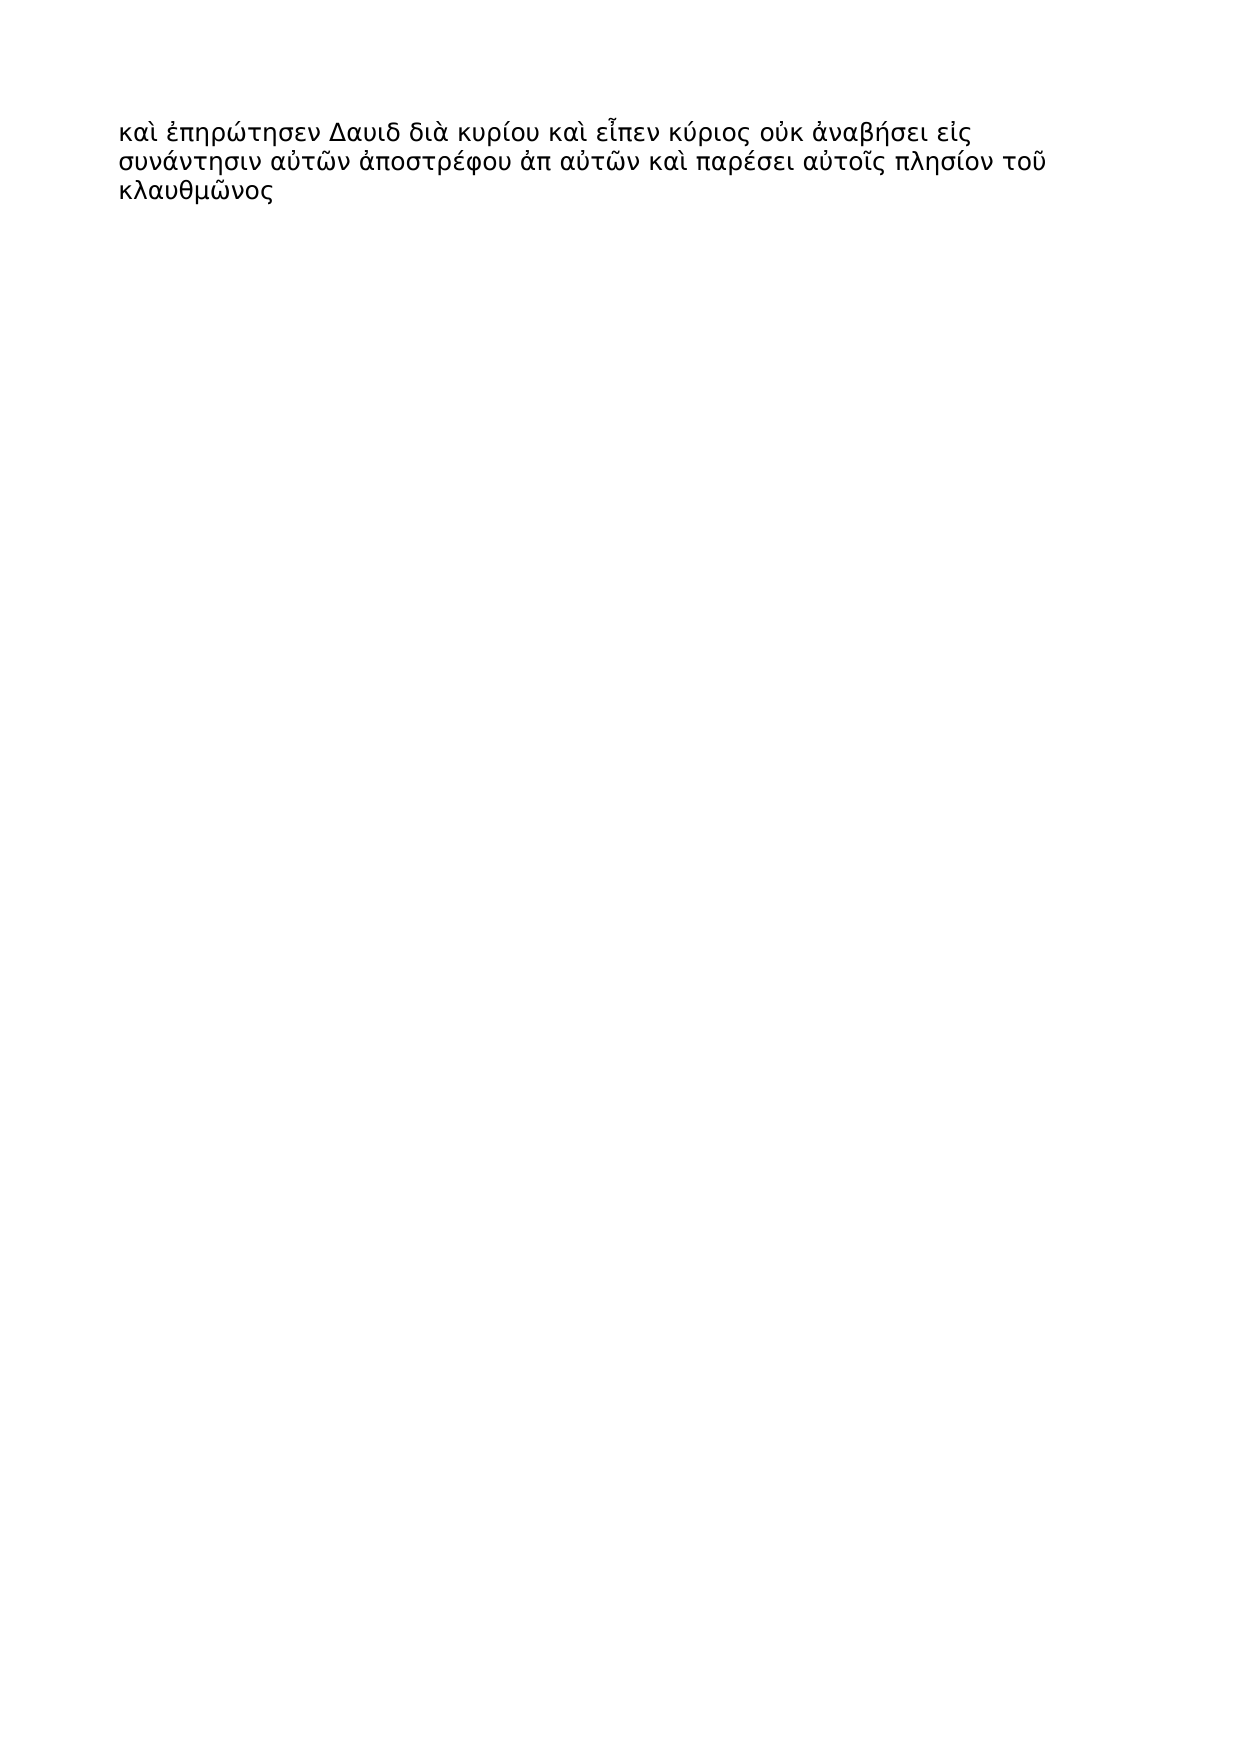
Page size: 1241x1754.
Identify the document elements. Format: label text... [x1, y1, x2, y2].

text καὶ ἐπηρώτησεν Δαυιδ διὰ κυρίου καὶ εἶπεν κύριος οὐκ ἀναβήσει εἰς συνάντησιν αὐτῶν ἀποστρέφου ἀπ αὐτῶν καὶ παρέσει αὐτοῖς πλησίον τοῦ κλαυθμῶνος [118, 118, 1122, 206]
